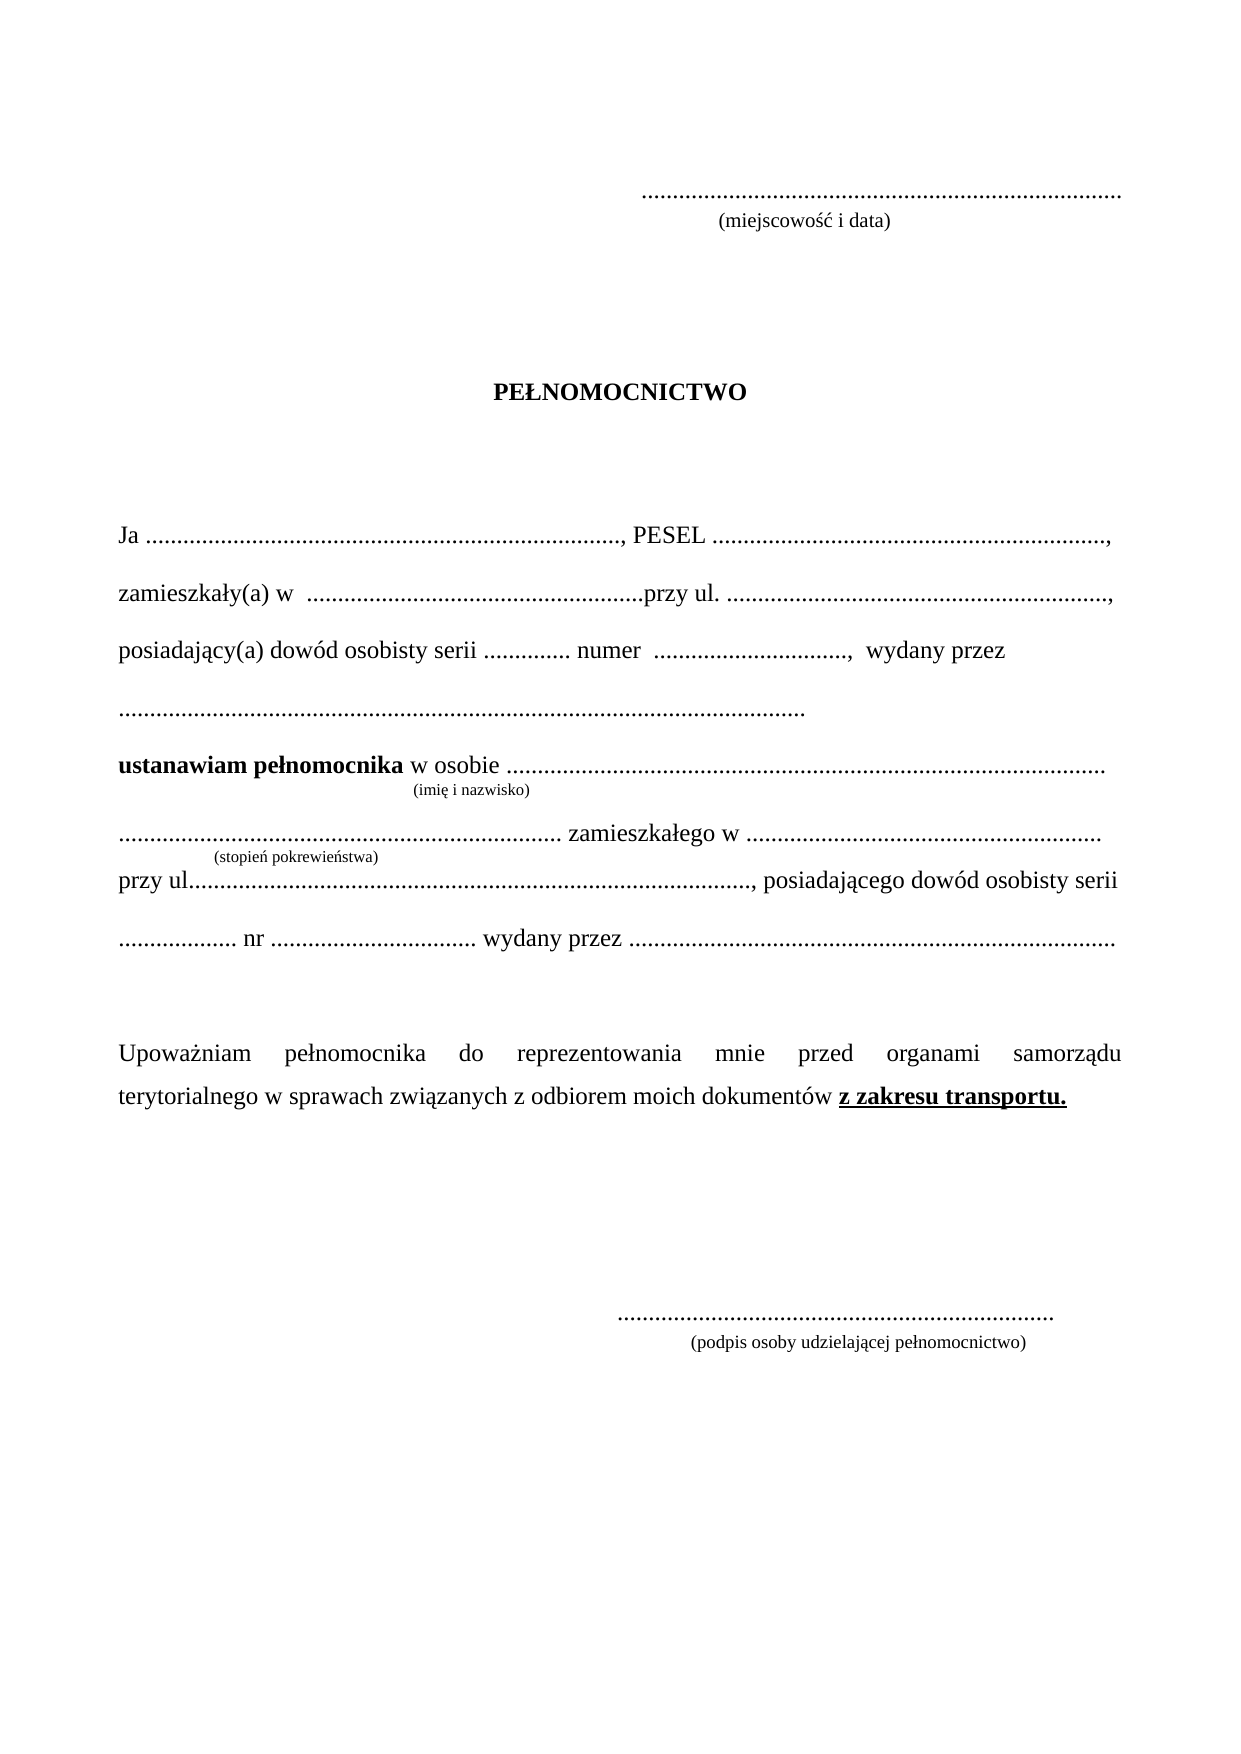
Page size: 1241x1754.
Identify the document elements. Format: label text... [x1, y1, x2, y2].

text ............................................................................. [118, 176, 1122, 204]
text ....................................................................... zamieszkałego w ......................................................... [118, 818, 1122, 846]
text (miejscowość i data) [118, 204, 1122, 233]
text przy ul.........................................................................................., posiadającego dowód osobisty serii [118, 866, 1122, 894]
text Upoważniam pełnomocnika do reprezentowania mnie przed organami samorządu terytorialnego w sprawach związanych z odbiorem moich dokumentów z zakresu transportu. [118, 1038, 1122, 1110]
text zamieszkały(a) w ......................................................przy ul. ............................................................., [118, 578, 1122, 607]
text ustanawiam pełnomocnika w osobie ................................................................................................ [118, 751, 1122, 779]
text (stopień pokrewieństwa) [118, 846, 1122, 866]
text .............................................................................................................. [118, 693, 1122, 722]
text ................... nr ................................. wydany przez .............................................................................. [118, 923, 1122, 952]
text ...................................................................... [118, 1297, 1122, 1326]
text posiadający(a) dowód osobisty serii .............. numer ..............................., wydany przez [118, 636, 1122, 664]
text Ja ............................................................................, PESEL ..............................................................., [118, 521, 1122, 549]
text PEŁNOMOCNICTWO [118, 377, 1122, 406]
text (podpis osoby udzielającej pełnomocnictwo) [118, 1326, 1122, 1354]
text (imię i nazwisko) [118, 779, 1122, 798]
